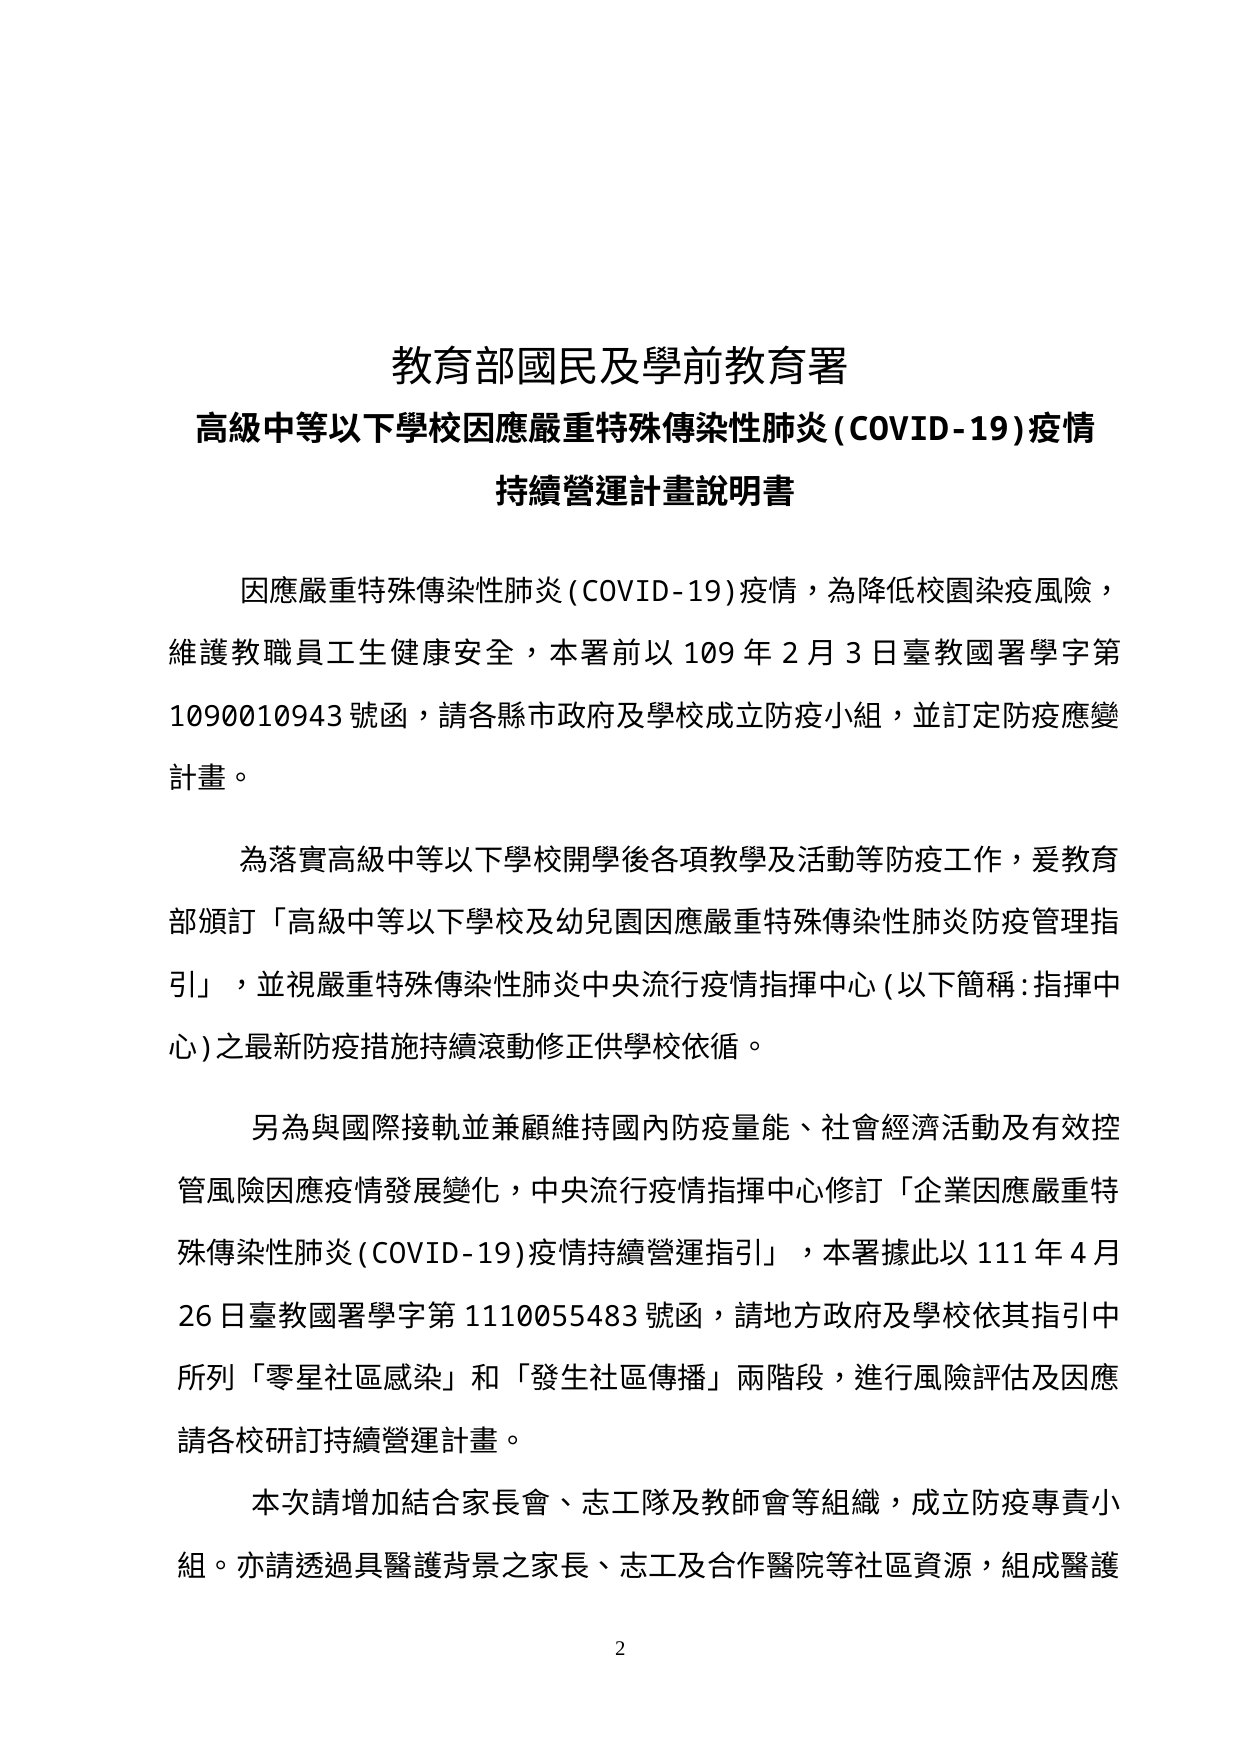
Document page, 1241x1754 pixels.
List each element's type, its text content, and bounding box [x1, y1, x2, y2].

text 另為與國際接軌並兼顧維持國內防疫量能、社會經濟活動及有效控管風險因應疫情發展變化，中央流行疫情指揮中心修訂「企業因應嚴重特殊傳染性肺炎(COVID-19)疫情持續營運指引」，本署據此以111年4月26日臺教國署學字第1110055483號函，請地方政府及學校依其指引中所列「零星社區感染」和「發生社區傳播」兩階段，進行風險評估及因應，請各校研訂持續營運計畫。 [177, 1084, 1122, 1459]
text 高級中等以下學校因應嚴重特殊傳染性肺炎(COVID-19)疫情 [168, 384, 1122, 447]
text 本次請增加結合家長會、志工隊及教師會等組織，成立防疫專責小組。亦請透過具醫護背景之家長、志工及合作醫院等社區資源，組成醫護 [177, 1459, 1122, 1584]
text 為落實高級中等以下學校開學後各項教學及活動等防疫工作，爰教育部頒訂「高級中等以下學校及幼兒園因應嚴重特殊傳染性肺炎防疫管理指引」，並視嚴重特殊傳染性肺炎中央流行疫情指揮中心(以下簡稱:指揮中心)之最新防疫措施持續滾動修正供學校依循。 [168, 816, 1122, 1066]
text 持續營運計畫說明書 [168, 447, 1122, 509]
text 教育部國民及學前教育署 [118, 322, 1122, 384]
text 因應嚴重特殊傳染性肺炎(COVID-19)疫情，為降低校園染疫風險，維護教職員工生健康安全，本署前以109年2月3日臺教國署學字第1090010943號函，請各縣市政府及學校成立防疫小組，並訂定防疫應變計畫。 [168, 547, 1122, 797]
